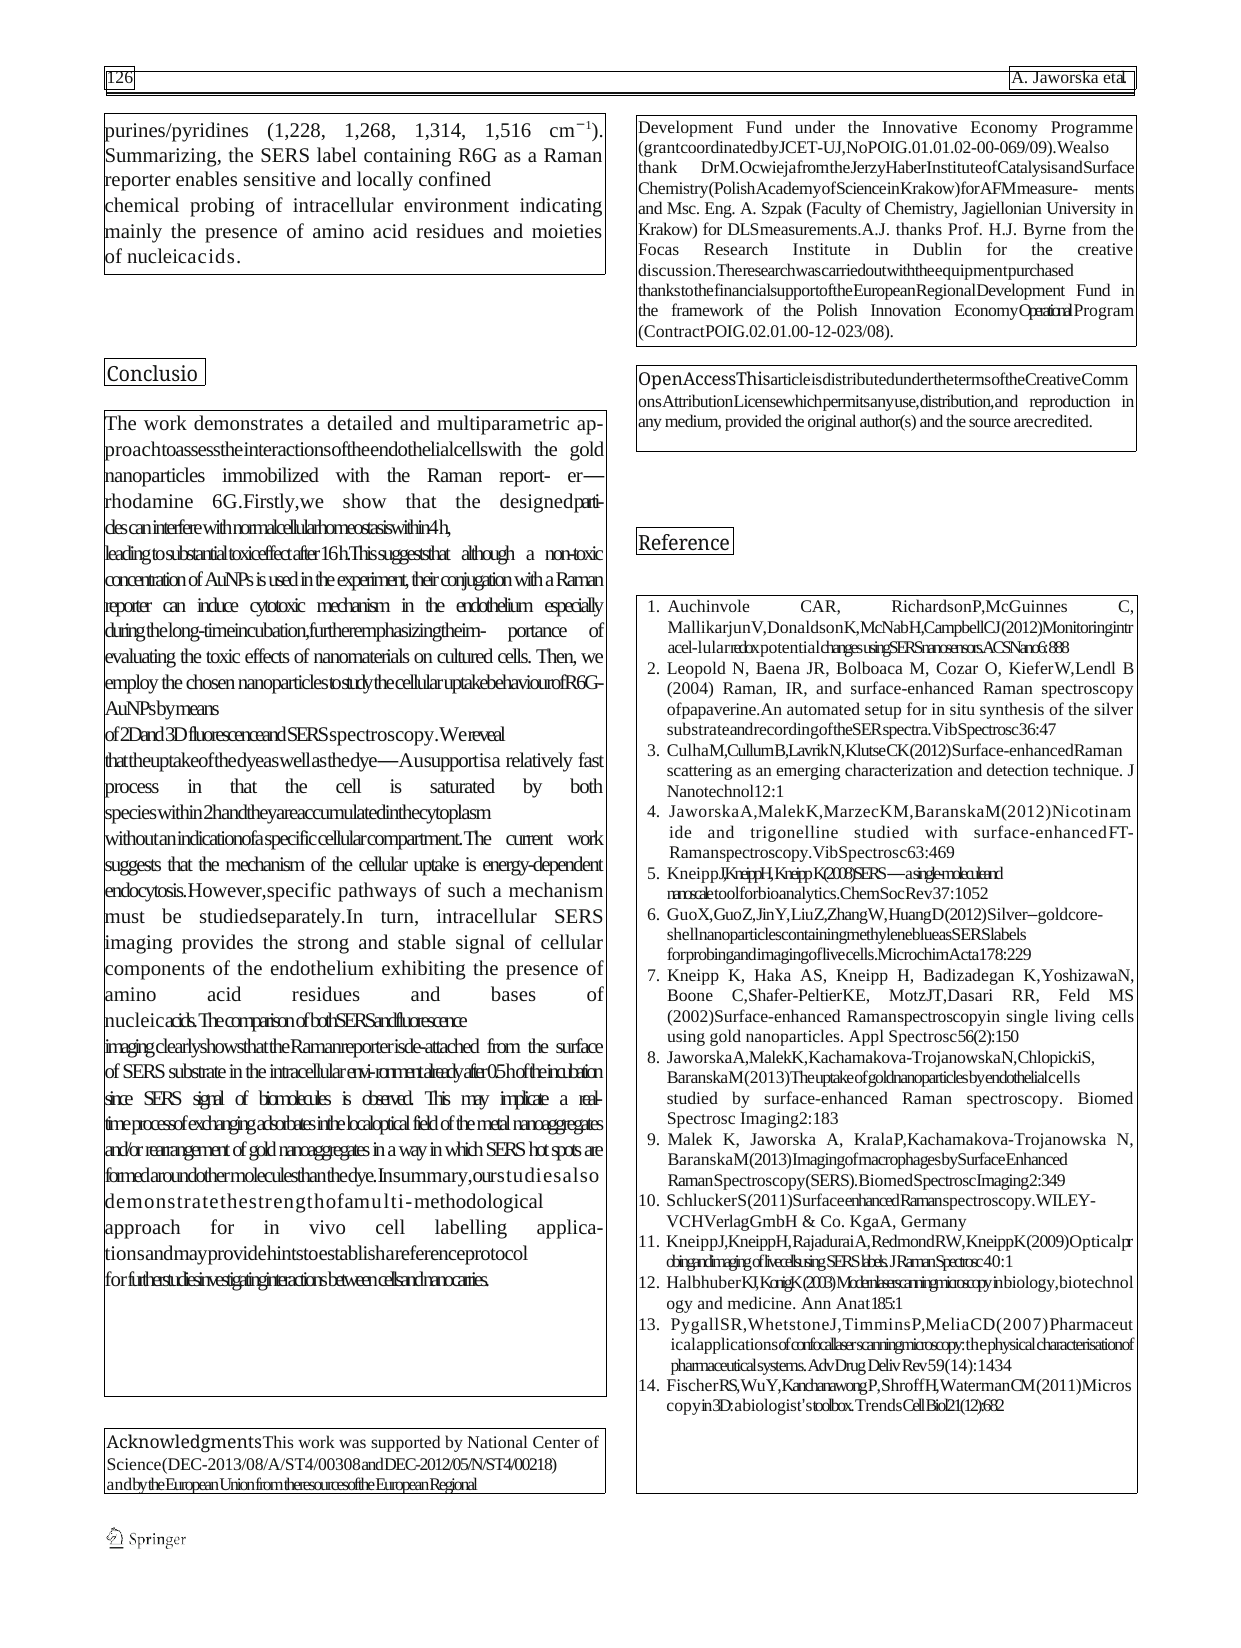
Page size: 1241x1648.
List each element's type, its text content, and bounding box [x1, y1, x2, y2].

text andbytheEuropeanUnionfromtheresourcesoftheEuropeanRegional [106, 1474, 604, 1493]
list PygallSR,WhetstoneJ,TimminsP,MeliaCD(2007)Pharmaceuticalapplicationsofconfocallaserscanningmicroscopy:thephysicalcharacterisationofpharmaceuticalsystems.AdvDrug Deliv Rev59(14):1434 [638, 1313, 1135, 1375]
list KneippJ,KneippH,KneippK(2008)SERS—asingle-moleculeand nanoscaletoolforbioanalytics.ChemSocRev37:1052 [647, 862, 1134, 903]
text References [638, 528, 733, 554]
text The work demonstrates a detailed and multiparametric ap- proachtoassesstheinteractionsoftheendothelialcellswith the gold nanoparticles immobilized with the Raman report- er—rhodamine 6G.Firstly,we show that the designedparti- clescaninterferewithnormalcellularhomeostasiswithin4h, leadingtosubstantialtoxiceffectafter16h.Thissuggeststhat although a non-toxic concentration of AuNPs is used in the experiment, their conjugation with a Raman reporter can induce cytotoxic mechanism in the endothelium especially duringthelong-timeincubation,furtheremphasizingtheim- portance of evaluating the toxic effects of nanomaterials on cultured cells. Then, we employ the chosen nanoparticlesto studythecellularuptakebehaviourofR6G-AuNPsbymeans of2Dand3DfluorescenceandSERSspectroscopy.Wereveal thattheuptakeofthedyeaswellasthedye—Ausupportisa relatively fast process in that the cell is saturated by both specieswithin2handtheyareaccumulatedinthecytoplasm withoutanindicationofaspecificcellularcompartment.The current work suggests that the mechanism of the cellular uptake is energy-dependent endocytosis.However,specific pathways of such a mechanism must be studiedseparately.In turn, intracellular SERS imaging provides the strong and stable signal of cellular components of the endothelium exhibiting the presence of amino acid residues and bases of nucleicacids.ThecomparisonofbothSERSandfluorescence imagingclearlyshowsthattheRamanreporterisde-attached from the surface of SERS substrate in the intracellularenvi- ronment already after 0.5 h of the incubation since SERS signal of biomolecules is observed. This may implicate a real-timeprocessofexchangingadsorbatesinthelocaloptical field of the metal nanoaggregates and/or rearrangement of gold nanoaggregates in a way in which SERS hot spots are formedaroundothermoleculesthanthedye.Insummary,ourstudiesalsodemonstratethestrengthofamulti-methodological approach for in vivo cell labelling applica- tionsandmayprovidehintstoestablishareferenceprotocol forfurtherstudiesinvestigatinginteractionsbetweencellsand nanocarries. [105, 411, 604, 1291]
list Auchinvole CAR, RichardsonP,McGuinnes C, MallikarjunV,DonaldsonK,McNabH,CampbellCJ(2012)Monitoringintracel-lularredoxpotentialchangesusingSERSnanosensors.ACSNano6: 888 [647, 596, 1134, 657]
list JaworskaA,MalekK,Kachamakova-TrojanowskaN,ChlopickiS, BaranskaM(2013)Theuptakeofgoldnanoparticlesbyendothelialcells studied by surface-enhanced Raman spectroscopy. Biomed Spectrosc Imaging2:183 [647, 1047, 1134, 1128]
text [106, 67, 134, 71]
list KneippJ,KneippH,RajaduraiA,RedmondRW,KneippK(2009)OpticalprobingandimagingoflivecellsusingSERSlabels.JRaman Spectrosc40:1 [638, 1231, 1134, 1272]
list CulhaM,CullumB,LavrikN,KlutseCK(2012)Surface-enhancedRaman scattering as an emerging characterization and detection technique. J Nanotechnol12:1 [647, 740, 1134, 801]
text A. Jaworska etal. [1011, 67, 1136, 87]
text OpenAccessThisarticleisdistributedunderthetermsoftheCreativeCommonsAttributionLicensewhichpermitsanyuse,distribution,and reproduction in any medium, provided the original author(s) and the source arecredited. [638, 367, 1134, 432]
list SchluckerS(2011)SurfaceenhancedRamanspectroscopy.WILEY-VCHVerlagGmbH & Co. KgaA, Germany [638, 1190, 1134, 1231]
text chemical probing of intracellular environment indicating mainly the presence of amino acid residues and moieties of nucleicacids. [105, 193, 603, 268]
list GuoX,GuoZ,JinY,LiuZ,ZhangW,HuangD(2012)Silver–goldcore-shellnanoparticlescontainingmethyleneblueasSERSlabels forprobingandimagingoflivecells.MicrochimActa178:229 [647, 903, 1134, 964]
text Development Fund under the Innovative Economy Programme (grantcoordinatedbyJCET-UJ,NoPOIG.01.01.02-00-069/09).Wealso thank DrM.OcwiejafromtheJerzyHaberInstituteofCatalysisandSurface Chemistry(PolishAcademyofScienceinKrakow)forAFMmeasure- ments and Msc. Eng. A. Szpak (Faculty of Chemistry, Jagiellonian University in Krakow) for DLSmeasurements.A.J. thanks Prof. H.J. Byrne from the Focas Research Institute in Dublin for the creative discussion.Theresearchwascarriedoutwiththeequipmentpurchased thankstothefinancialsupportoftheEuropeanRegionalDevelopment Fund in the framework of the Polish Innovation EconomyOperationalProgram (ContractPOIG.02.01.00-12-023/08). [638, 116, 1134, 341]
text AcknowledgmentsThis work was supported by National Center of Science(DEC-2013/08/A/ST4/00308andDEC-2012/05/N/ST4/00218) [106, 1429, 604, 1474]
list FischerRS,WuY,KanchanawongP,ShroffH,WatermanCM(2011)Microscopyin3D:abiologist’stoolbox.TrendsCellBiol21(12):682 [638, 1375, 1134, 1416]
list JaworskaA,MalekK,MarzecKM,BaranskaM(2012)Nicotinamide and trigonelline studied with surface-enhancedFT-Ramanspectroscopy.VibSpectrosc63:469 [647, 801, 1134, 862]
list Kneipp K, Haka AS, Kneipp H, Badizadegan K,YoshizawaN, Boone C,Shafer-PeltierKE, MotzJT,Dasari RR, Feld MS (2002)Surface-enhanced Ramanspectroscopyin single living cells using gold nanoparticles. Appl Spectrosc56(2):150 [647, 965, 1134, 1046]
list HalbhuberKJ,KonigK(2003)Modernlaserscanningmicroscopyinbiology,biotechnology and medicine. Ann Anat185:1 [638, 1272, 1134, 1313]
text 126 [107, 72, 134, 87]
text Conclusion [106, 359, 205, 385]
list Malek K, Jaworska A, KralaP,Kachamakova-Trojanowska N, BaranskaM(2013)ImagingofmacrophagesbySurfaceEnhanced RamanSpectroscopy(SERS).BiomedSpectroscImaging2:349 [647, 1128, 1134, 1190]
text purines/pyridines (1,228, 1,268, 1,314, 1,516 cm−1). Summarizing, the SERS label containing R6G as a Raman reporter enables sensitive and locally confined [105, 116, 603, 191]
list Leopold N, Baena JR, Bolboaca M, Cozar O, KieferW,Lendl B (2004) Raman, IR, and surface-enhanced Raman spectroscopy ofpapaverine.An automated setup for in situ synthesis of the silver substrateandrecordingoftheSERspectra.VibSpectrosc36:47 [647, 658, 1134, 739]
picture [106, 1527, 186, 1549]
